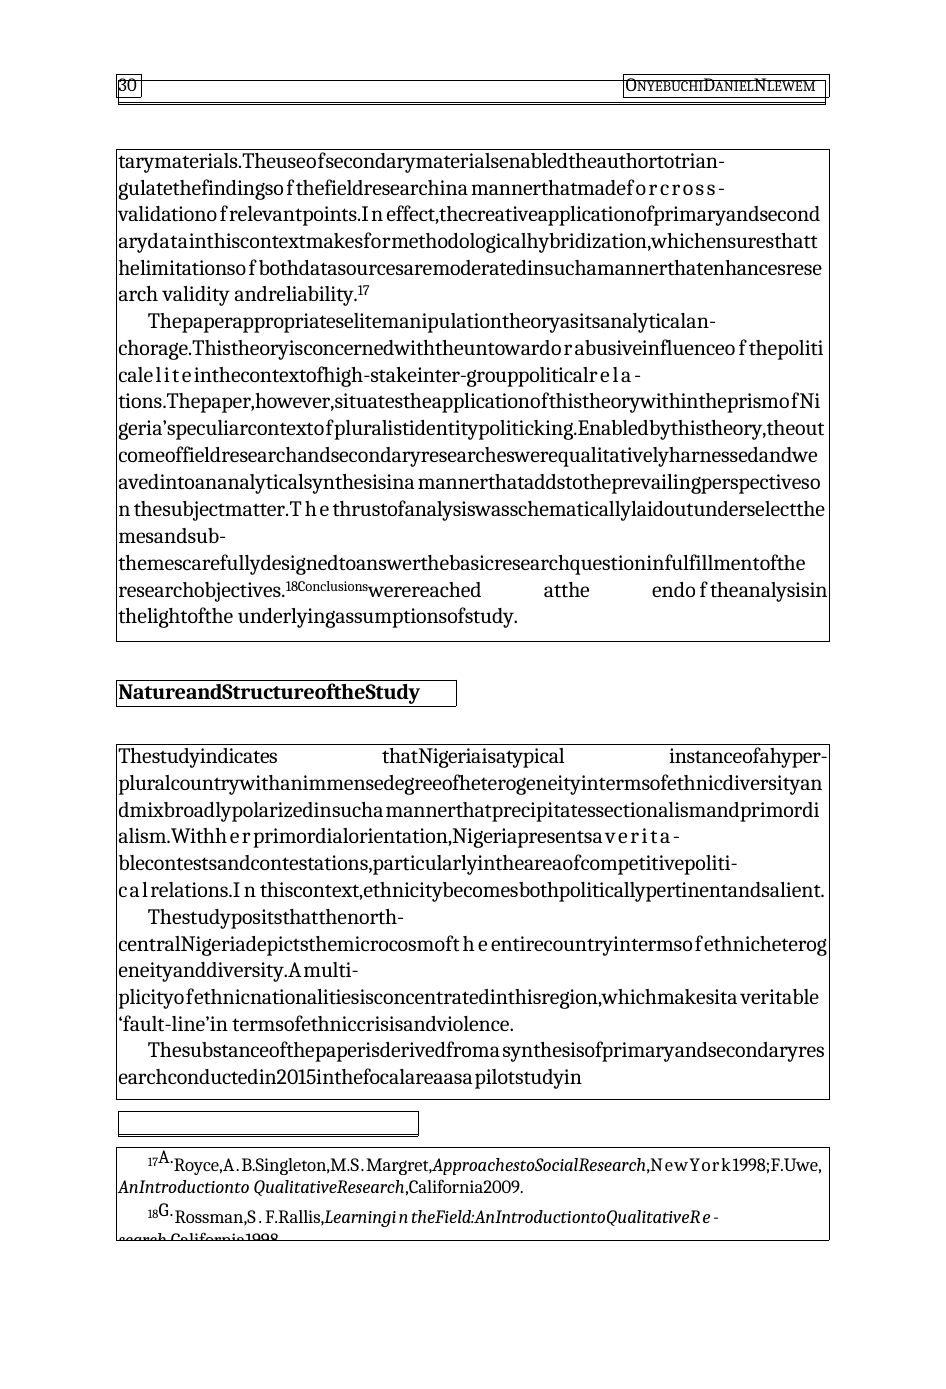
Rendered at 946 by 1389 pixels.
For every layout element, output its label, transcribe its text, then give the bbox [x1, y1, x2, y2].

text tarymaterials.Theuseofsecondarymaterialsenabledtheauthortotrian-gulatethefindingsofthefieldresearchinamannerthatmadeforcross-validationofrelevantpoints.Ineffect,thecreativeapplicationofprimaryandsecondarydatainthiscontextmakesformethodologicalhybridization,whichensuresthatthelimitationsofbothdatasourcesaremoderatedinsuchamannerthatenhancesresearch validity andreliability.17 [118, 150, 828, 307]
text Thestudyindicates thatNigeriaisatypical instanceofahyper-pluralcountrywithanimmensedegreeofheterogeneityintermsofethnicdiversityandmixbroadlypolarizedinsuchamannerthatprecipitatessectionalismandprimordialism.Withherprimordialorientation,Nigeriapresentsaverita-blecontestsandcontestations,particularlyintheareaofcompetitivepoliti-calrelations.Inthiscontext,ethnicitybecomesbothpoliticallypertinentandsalient. [118, 745, 828, 903]
text 17A.Royce,A.B.Singleton,M.S.Margret,ApproachestoSocialResearch,NewYork1998;F.Uwe,AnIntroductionto QualitativeResearch,California2009. [118, 1148, 827, 1198]
text Thepaperappropriateselitemanipulationtheoryasitsanalyticalan-chorage.Thistheoryisconcernedwiththeuntowardorabusiveinfluenceofthepoliticaleliteinthecontextofhigh-stakeinter-grouppoliticalrela-tions.Thepaper,however,situatestheapplicationofthistheorywithintheprismofNigeria’speculiarcontextofpluralistidentitypoliticking.Enabledbythistheory,theoutcomeoffieldresearchandsecondaryresearcheswerequalitativelyharnessedandweavedintoananalyticalsynthesisinamannerthataddstotheprevailingperspectivesonthesubjectmatter.Thethrustofanalysiswasschematicallylaidoutunderselectthemesandsub-themescarefullydesignedtoanswerthebasicresearchquestioninfulfillmentofthe researchobjectives.18Conclusionswerereached atthe endoftheanalysisin thelightofthe underlyingassumptionsofstudy. [118, 308, 827, 629]
text Thesubstanceofthepaperisderivedfromasynthesisofprimaryandsecondaryresearchconductedin2015inthefocalareaasapilotstudyin [118, 1038, 827, 1090]
text [118, 75, 141, 80]
text ONYEBUCHIDANIELNLEWEM [625, 75, 829, 96]
text 18G.Rossman,S.F.Rallis,LearningintheField:AnIntroductiontoQualitativeRe-search,California1998. [118, 1200, 827, 1240]
text NatureandStructureoftheStudy [118, 681, 456, 704]
text Thestudypositsthatthenorth-centralNigeriadepictsthemicrocosmoftheentirecountryintermsofethnicheterogeneityanddiversity.Amulti-plicityofethnicnationalitiesisconcentratedinthisregion,whichmakesitaveritable ‘fault-line’in termsofethniccrisisandviolence. [118, 905, 827, 1037]
text 30 [119, 81, 141, 96]
